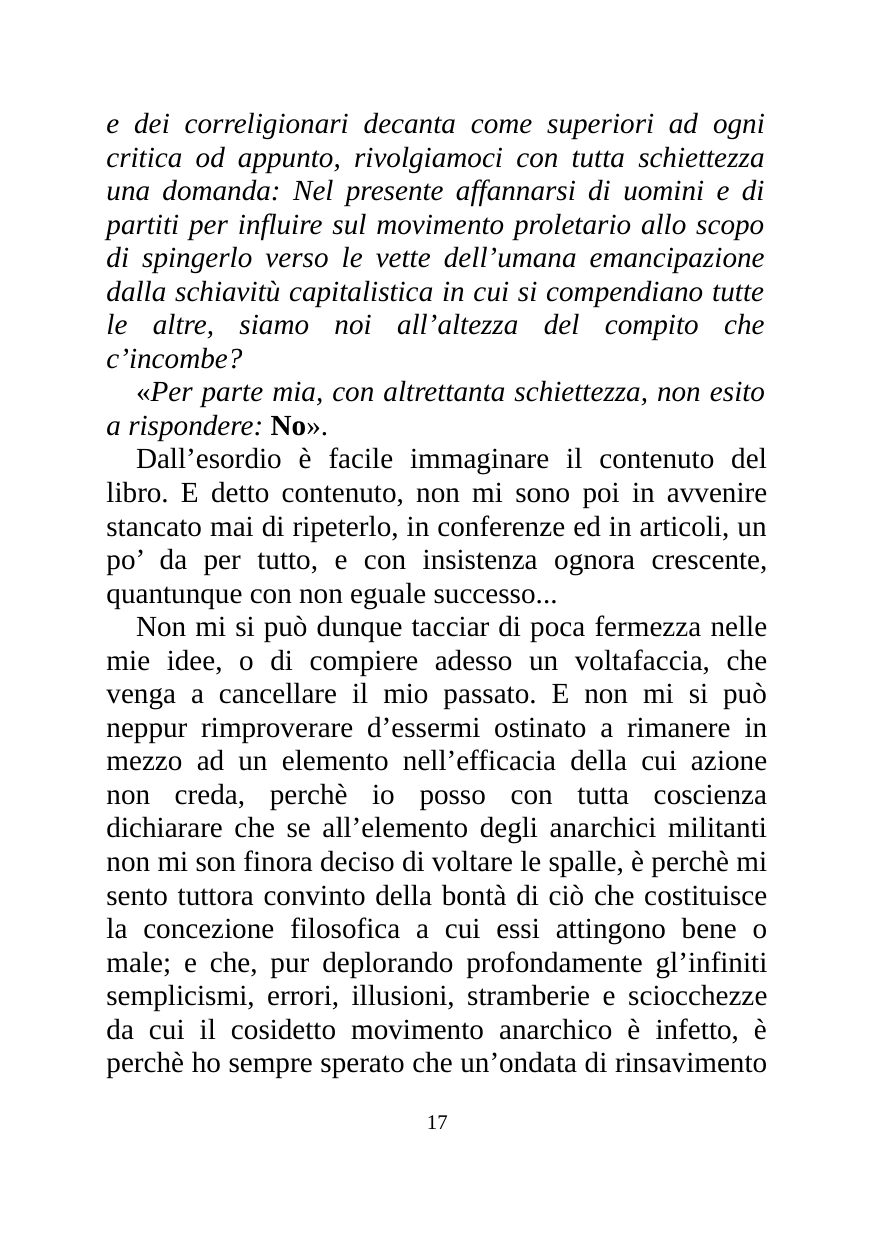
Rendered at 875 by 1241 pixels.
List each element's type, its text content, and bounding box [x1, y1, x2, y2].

text Dall’esordio è facile immaginare il contenuto del libro. E detto contenuto, non mi sono poi in avvenire stancato mai di ripeterlo, in conferenze ed in articoli, un po’ da per tutto, e con insistenza ognora crescente, quantunque con non eguale successo... [106, 442, 768, 609]
text Non mi si può dunque tacciar di poca fermezza nelle mie idee, o di compiere adesso un voltafaccia, che venga a cancellare il mio passato. E non mi si può neppur rimproverare d’essermi ostinato a rimanere in mezzo ad un elemento nell’efficacia della cui azione non creda, perchè io posso con tutta coscienza dichiarare che se all’elemento degli anarchici militanti non mi son finora deciso di voltare le spalle, è perchè mi sento tuttora convinto della bontà di ciò che costituisce la concezione filosofica a cui essi attingono bene o male; e che, pur deplorando profondamente gl’infiniti semplicismi, errori, illusioni, stramberie e sciocchezze da cui il cosidetto movimento anarchico è infetto, è perchè ho sempre sperato che un’ondata di rinsavimento [106, 609, 768, 1079]
text «Per parte mia, con altrettanta schiettezza, non esito a rispondere: No». [106, 374, 768, 442]
text e dei correligionari decanta come superiori ad ogni critica od appunto, rivolgiamoci con tutta schiettezza una domanda: Nel presente affannarsi di uomini e di partiti per influire sul movimento proletario allo scopo di spingerlo verso le vette dell’umana emancipazione dalla schiavitù capitalistica in cui si compendiano tutte le altre, siamo noi all’altezza del compito che c’incombe? [106, 106, 768, 374]
